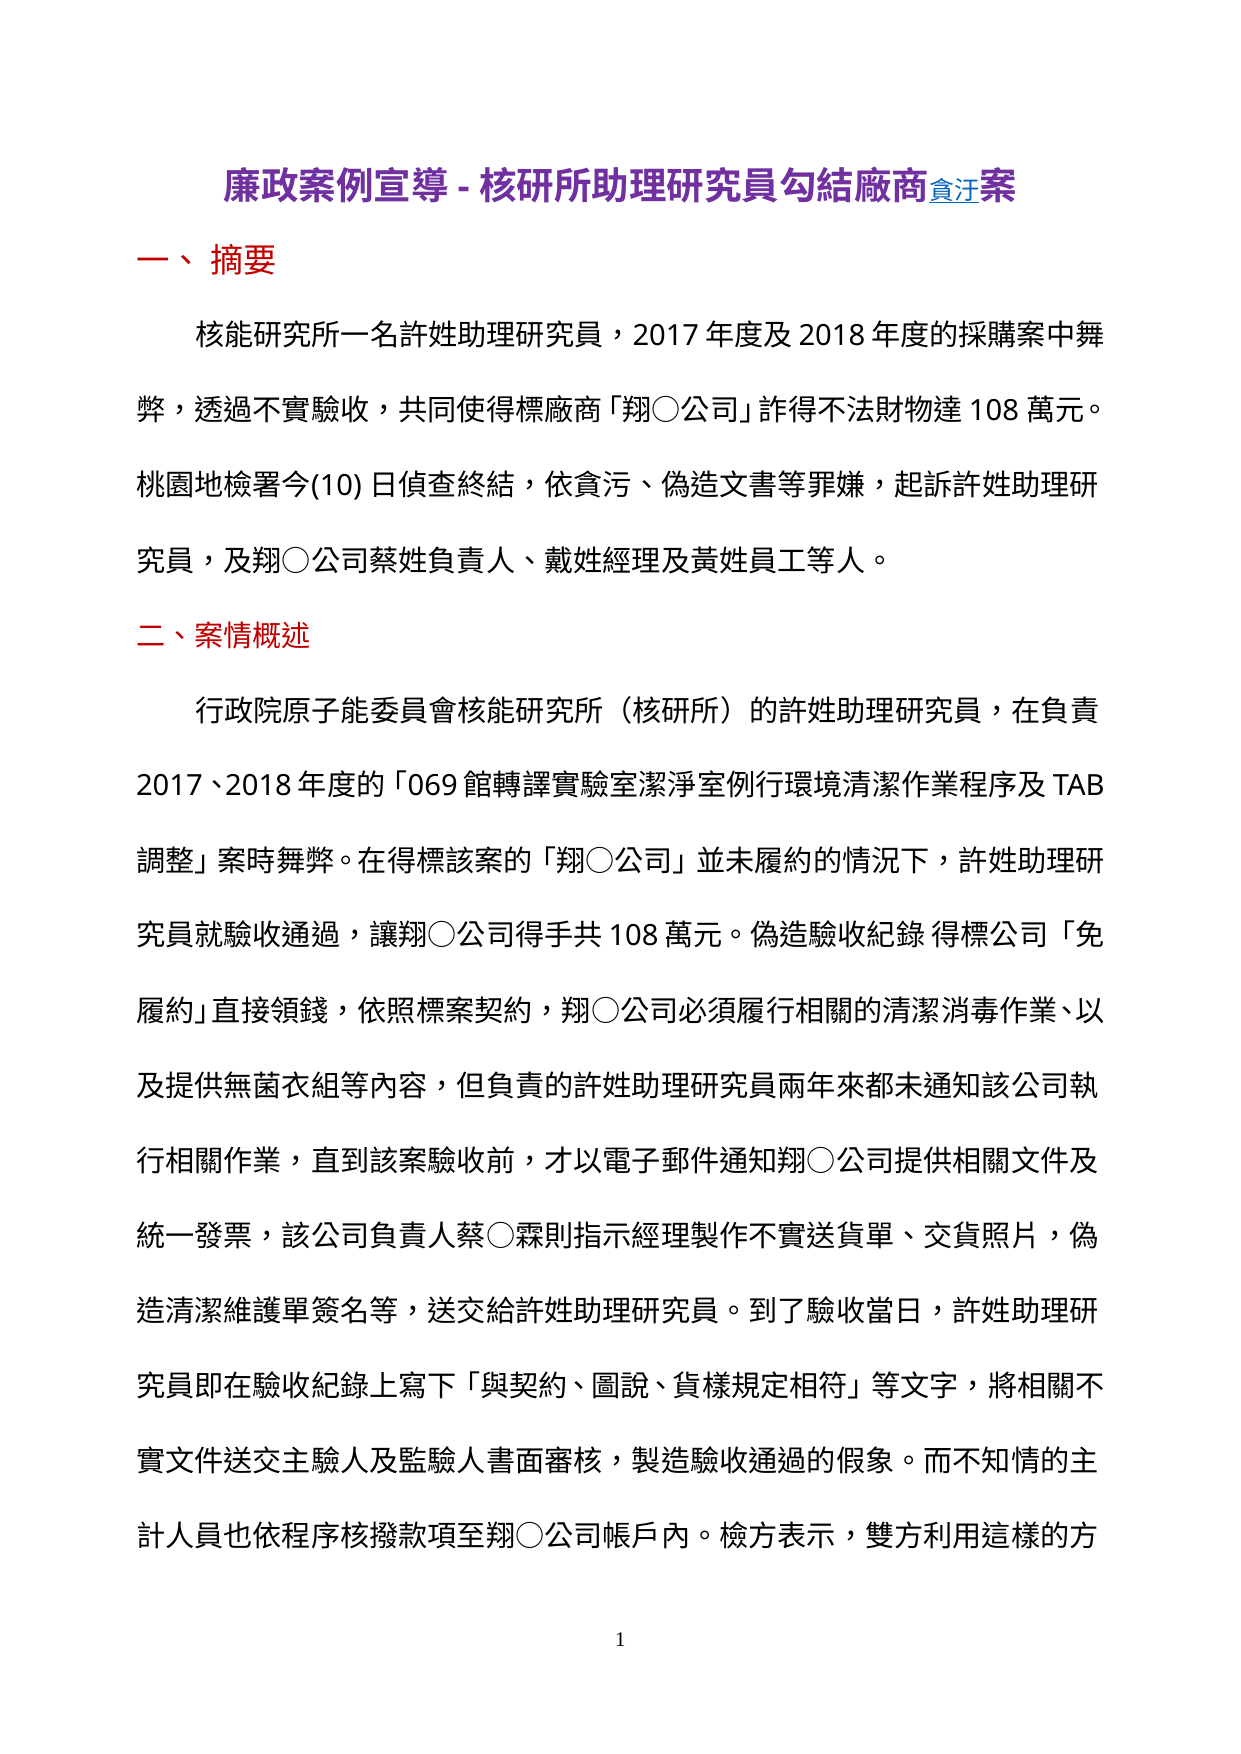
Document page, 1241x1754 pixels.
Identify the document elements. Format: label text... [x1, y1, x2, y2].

text 核能研究所一名許姓助理研究員，2017年度及2018年度的採購案中舞弊，透過不實驗收，共同使得標廠商「翔○公司」詐得不法財物達108 萬元。桃園地檢署今(10) 日偵查終結，依貪污、偽造文書等罪嫌，起訴許姓助理研究員，及翔○公司蔡姓負責人、戴姓經理及黃姓員工等人。 [136, 296, 1104, 596]
text 二、案情概述 [136, 596, 1104, 671]
text 行政院原子能委員會核能研究所（核研所）的許姓助理研究員，在負責2017、2018年度的「069館轉譯實驗室潔淨室例行環境清潔作業程序及TAB調整」案時舞弊。在得標該案的「翔○公司」並未履約的情況下，許姓助理研究員就驗收通過，讓翔○公司得手共108萬元。偽造驗收紀錄 得標公司「免履約」直接領錢，依照標案契約，翔○公司必須履行相關的清潔消毒作業、以及提供無菌衣組等內容，但負責的許姓助理研究員兩年來都未通知該公司執行相關作業，直到該案驗收前，才以電子郵件通知翔○公司提供相關文件及統一發票，該公司負責人蔡○霖則指示經理製作不實送貨單、交貨照片，偽造清潔維護單簽名等，送交給許姓助理研究員。到了驗收當日，許姓助理研究員即在驗收紀錄上寫下「與契約、圖說、貨樣規定相符」等文字，將相關不實文件送交主驗人及監驗人書面審核，製造驗收通過的假象。而不知情的主計人員也依程序核撥款項至翔○公司帳戶內。檢方表示，雙方利用這樣的方 [136, 671, 1104, 1571]
text 一、 摘要 [136, 221, 1104, 296]
text 廉政案例宣導 - 核研所助理研究員勾結廠商貪汙案 [136, 146, 1104, 221]
